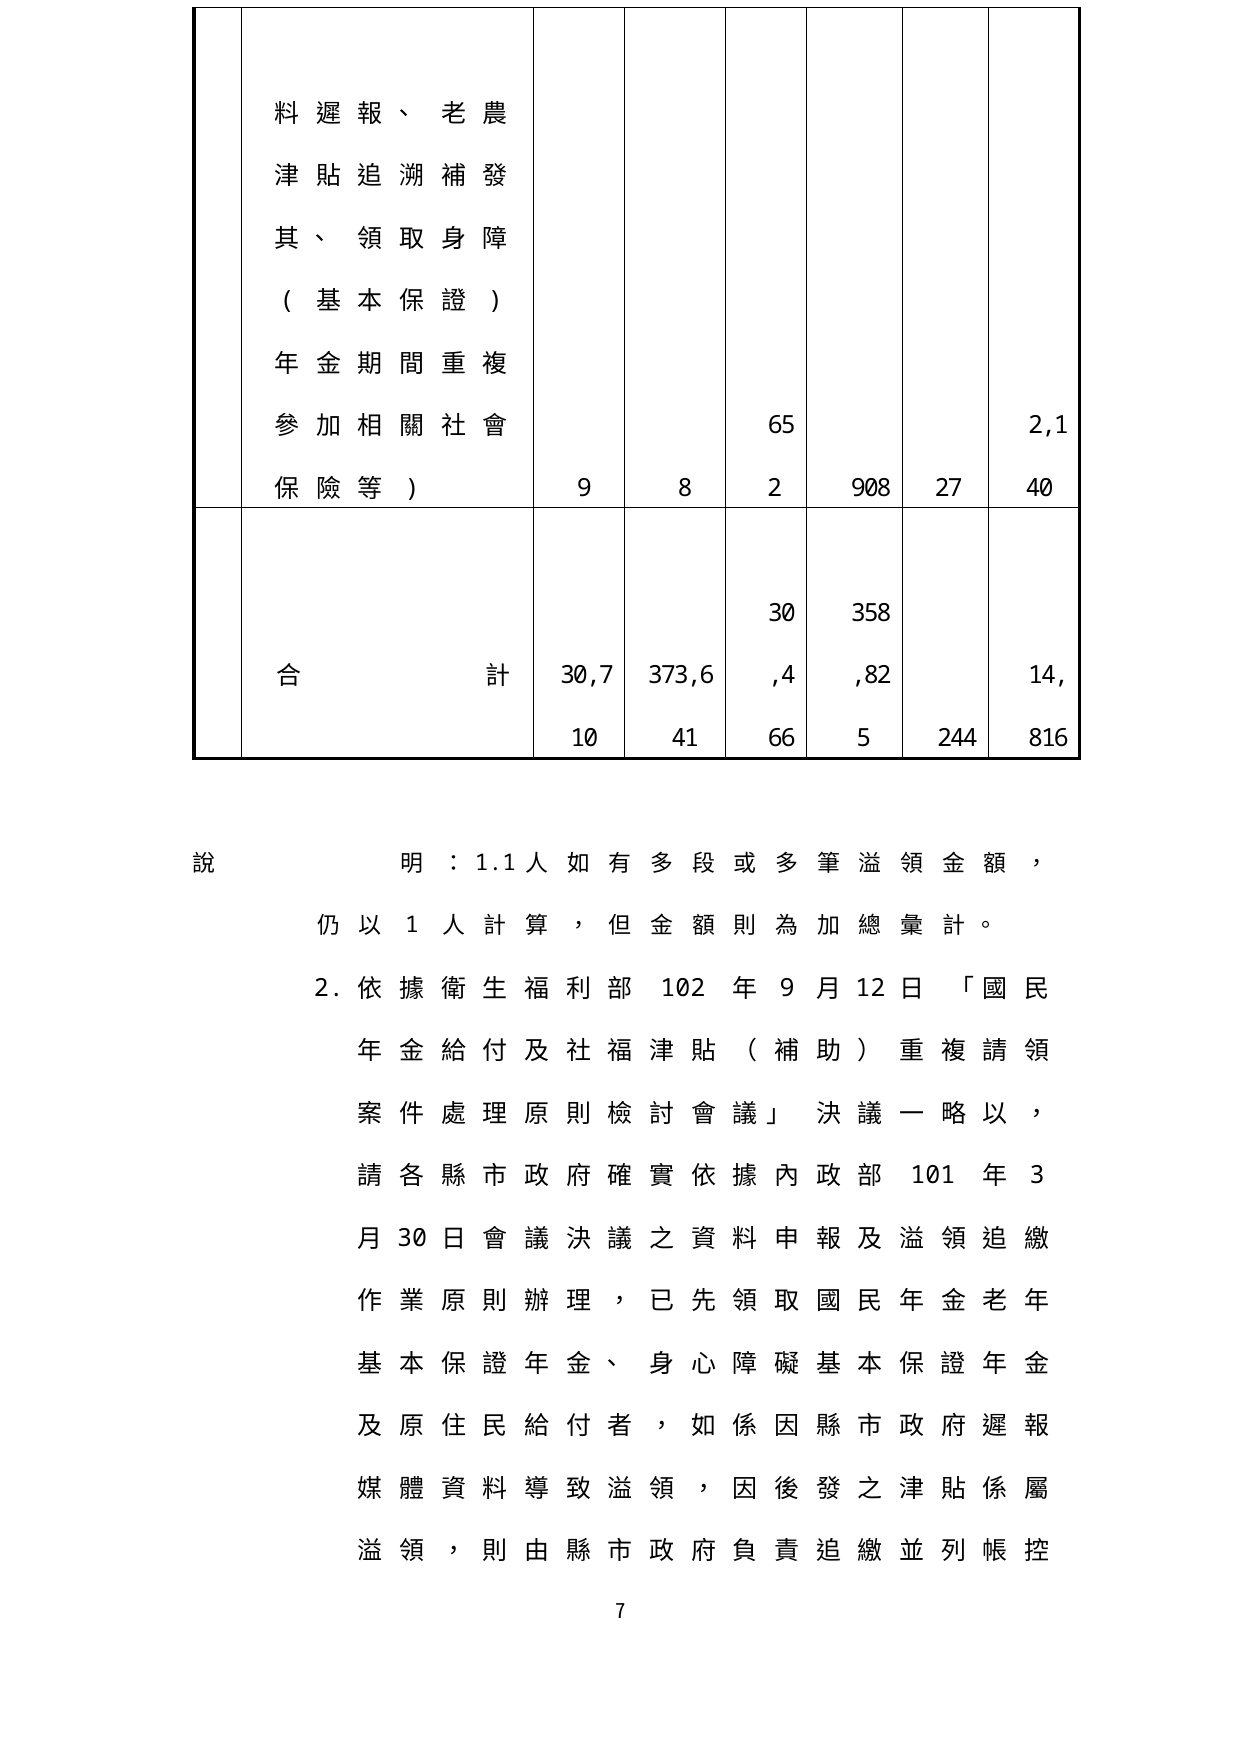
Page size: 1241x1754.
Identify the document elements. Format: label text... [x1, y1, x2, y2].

table_cell 244 [903, 508, 988, 757]
text 2.依據衛生福利部102年9月12日「國民年金給付及社福津貼（補助）重複請領案件處理原則檢討會議」決議一略以，請各縣市政府確實依據內政部101年3月30日會議決議之資料申報及溢領追繳作業原則辦理，已先領取國民年金老年基本保證年金、身心障礙基本保證年金及原住民給付者，如係因縣市政府遲報媒體資料導致溢領，因後發之津貼係屬溢領，則由縣市政府負責追繳並列帳控 [296, 944, 1058, 1569]
table_cell [196, 508, 241, 757]
table_cell 30,466 [726, 508, 806, 757]
table_cell 14,816 [989, 508, 1078, 757]
table_cell 652 [726, 8, 806, 507]
table_cell 2,140 [989, 8, 1078, 507]
table_cell 8 [625, 8, 725, 507]
text 說 明：1.1人如有多段或多筆溢領金額，仍以1人計算，但金額則為加總彙計。 [183, 819, 1090, 944]
table_cell 30,710 [534, 508, 624, 757]
table_cell 27 [903, 8, 988, 507]
table_cell 373,641 [625, 508, 725, 757]
table_cell 358,825 [807, 508, 902, 757]
table_cell [196, 8, 241, 507]
table_cell 合 計 [242, 508, 533, 757]
table_cell 908 [807, 8, 902, 507]
table_cell 料遲報、老農津貼追溯補發其、領取身障(基本保證)年金期間重複參加相關社會保險等) [242, 8, 533, 507]
table_cell 9 [534, 8, 624, 507]
